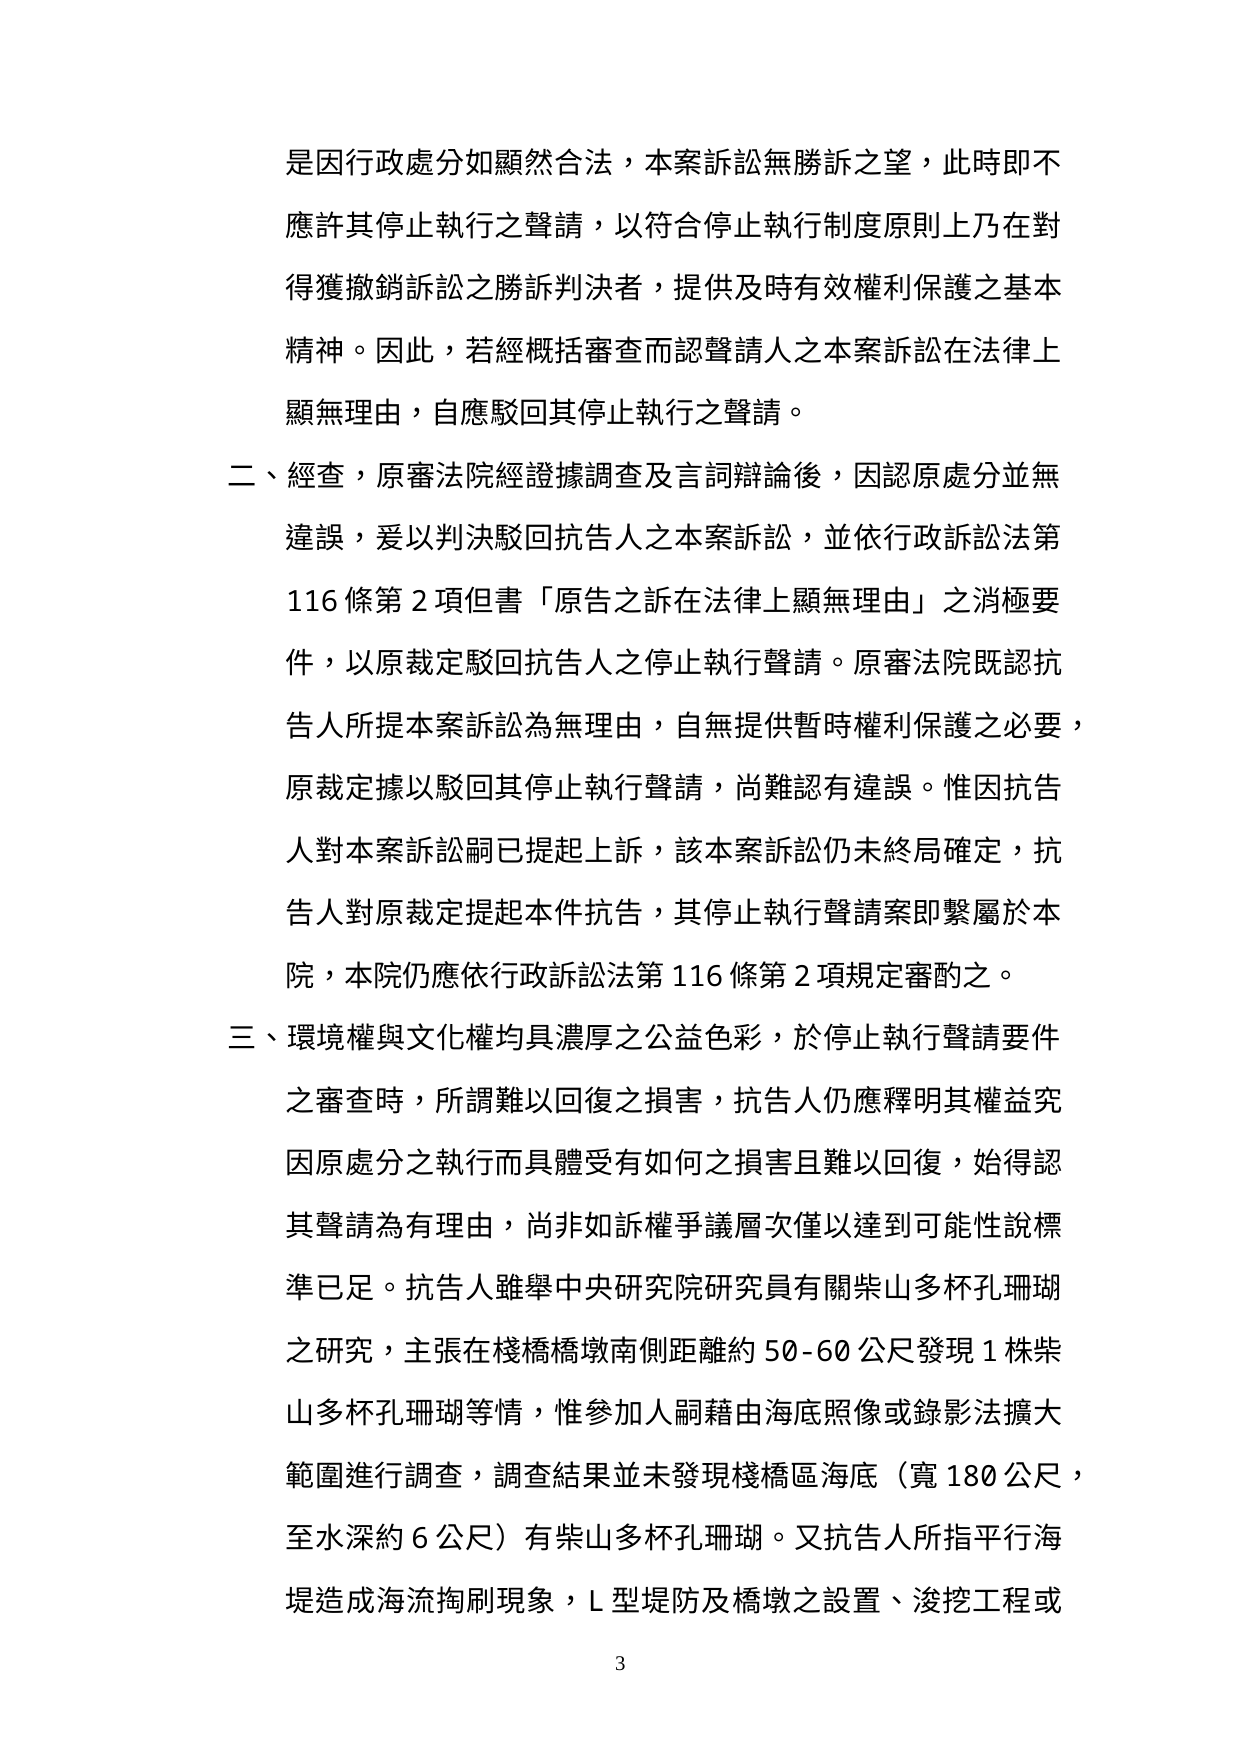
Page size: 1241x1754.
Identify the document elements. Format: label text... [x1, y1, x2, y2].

text 二、經查，原審法院經證據調查及言詞辯論後，因認原處分並無違誤，爰以判決駁回抗告人之本案訴訟，並依行政訴訟法第116條第2項但書「原告之訴在法律上顯無理由」之消極要件，以原裁定駁回抗告人之停止執行聲請。原審法院既認抗告人所提本案訴訟為無理由，自無提供暫時權利保護之必要，原裁定據以駁回其停止執行聲請，尚難認有違誤。惟因抗告人對本案訴訟嗣已提起上訴，該本案訴訟仍未終局確定，抗告人對原裁定提起本件抗告，其停止執行聲請案即繫屬於本院，本院仍應依行政訴訟法第116條第2項規定審酌之。 [227, 432, 1063, 994]
text 一、按「原處分或決定之執行，除法律另有規定外，不因提起行政訴訟而停止。」「行政訴訟繫屬中，行政法院認為原處分或決定之執行，將發生難於回復之損害，且有急迫情事者，得依職權或依聲請裁定停止執行。但於公益有重大影響，或原告之訴在法律上顯無理由者，不得為之。」行政訴訟法第116條第1項、第2項分別定有明文。依上開規定可知，關於我國現行暫時權利保護之「停止（原處分）執行」法制，係採取不停止執行原則，以確保公權力措施（行政機關的處分或決定）在依法遭撤銷或變更前仍具有執行力，並防杜以訴訟途徑阻礙原定行政處分之執行措施，影響重大公共利益。將「原告之訴在法律上顯無理由」列為消極要件之一，無非是因行政處分如顯然合法，本案訴訟無勝訴之望，此時即不應許其停止執行之聲請，以符合停止執行制度原則上乃在對得獲撤銷訴訟之勝訴判決者，提供及時有效權利保護之基本精神。因此，若經概括審查而認聲請人之本案訴訟在法律上顯無理由，自應駁回其停止執行之聲請。 [227, 119, 1063, 432]
text 三、環境權與文化權均具濃厚之公益色彩，於停止執行聲請要件之審查時，所謂難以回復之損害，抗告人仍應釋明其權益究因原處分之執行而具體受有如何之損害且難以回復，始得認其聲請為有理由，尚非如訴權爭議層次僅以達到可能性說標準已足。抗告人雖舉中央研究院研究員有關柴山多杯孔珊瑚之研究，主張在棧橋橋墩南側距離約50-60公尺發現1株柴山多杯孔珊瑚等情，惟參加人嗣藉由海底照像或錄影法擴大範圍進行調查，調查結果並未發現棧橋區海底（寬180公尺，至水深約6公尺）有柴山多杯孔珊瑚。又抗告人所指平行海堤造成海流掏刷現象，L型堤防及橋墩之設置、浚挖工程或營運階段清淤抽沙，固對殼狀珊瑚藻及柴山多杯孔珊瑚之生長、海底棲地及魚類多樣性造成影響，惟其衝擊程度及範圍，仍視開發行為施工位置、水深、面積及期程而有所不同。原處分審查通過之內容，已優先迴避現況調查發現有殼狀珊瑚藻覆蓋及柴山多杯孔珊瑚分布區域，退縮開發規模，大幅減少海堤及碼頭之設置，並將原防坡堤向外海平移20公尺以上，採取環境減輕對策、友善環境方案及長期生態監測規劃。抗告人雖提出若干論文、新聞稿、臉書回應意見等資料為據，惟仍未能舉出實際數據或因果機轉之具體解釋，以釐清本件開發行為對於藻礁生態系之影響程度及範圍，是否將造成永久且不可逆之摧毀（或滅絕），釋明尚有未足，遑論所指其環境權、文化權究具體受有如何之損害且難以回復。 [227, 994, 1063, 1619]
